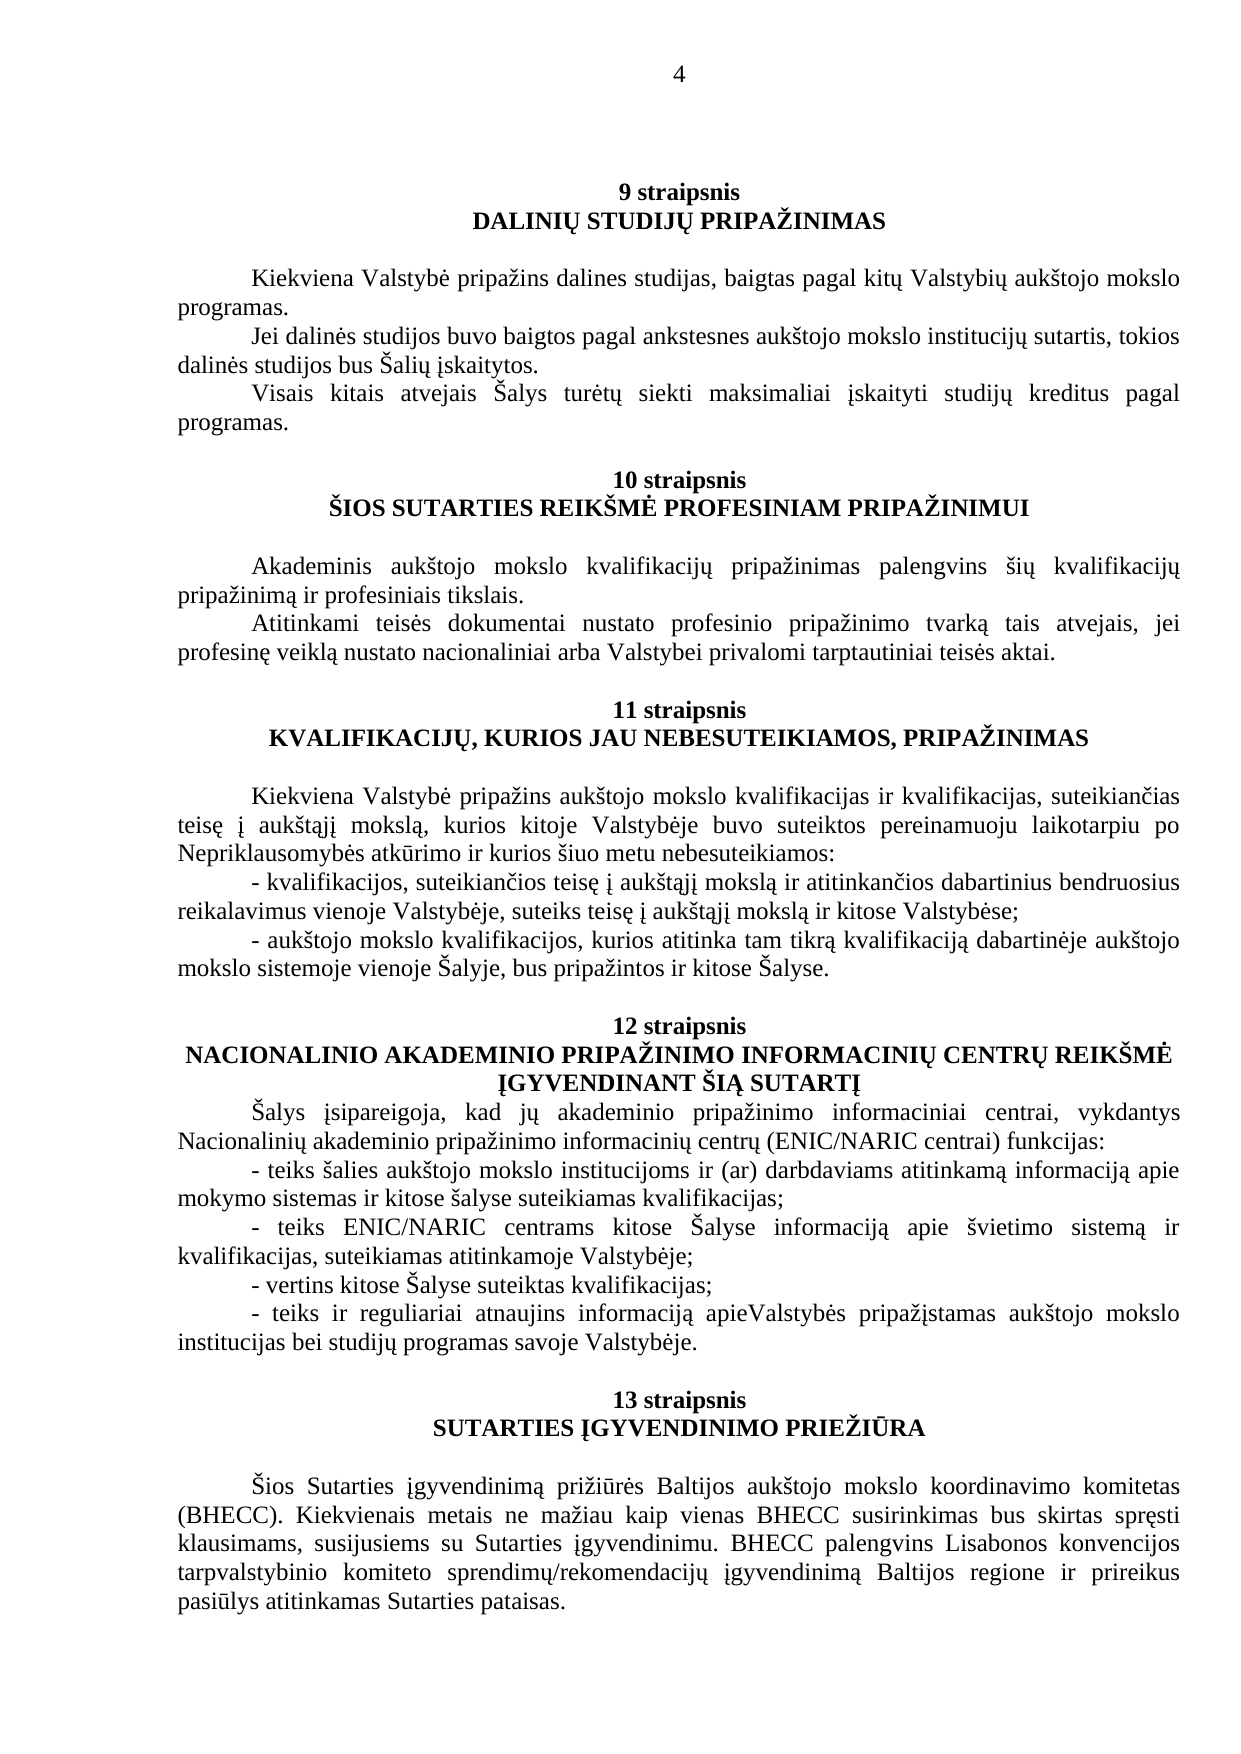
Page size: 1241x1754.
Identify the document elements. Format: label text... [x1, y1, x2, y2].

text - teiks ENIC/NARIC centrams kitose Šalyse informaciją apie švietimo sistemą ir kvalifikacijas, suteikiamas atitinkamoje Valstybėje; [177, 1212, 1181, 1270]
text KVALIFIKACIJŲ, KURIOS JAU NEBESUTEIKIAMOS, PRIPAŽINIMAS [177, 723, 1181, 752]
text 12 straipsnis [177, 1011, 1181, 1040]
text Šalys įsipareigoja, kad jų akademinio pripažinimo informaciniai centrai, vykdantys Nacionalinių akademinio pripažinimo informacinių centrų (ENIC/NARIC centrai) funkcijas: [177, 1097, 1181, 1155]
text - teiks šalies aukštojo mokslo institucijoms ir (ar) darbdaviams atitinkamą informaciją apie mokymo sistemas ir kitose šalyse suteikiamas kvalifikacijas; [177, 1155, 1181, 1212]
text Jei dalinės studijos buvo baigtos pagal ankstesnes aukštojo mokslo institucijų sutartis, tokios dalinės studijos bus Šalių įskaitytos. [177, 321, 1181, 378]
text - vertins kitose Šalyse suteiktas kvalifikacijas; [177, 1270, 1181, 1298]
text 11 straipsnis [177, 695, 1181, 723]
text - aukštojo mokslo kvalifikacijos, kurios atitinka tam tikrą kvalifikaciją dabartinėje aukštojo mokslo sistemoje vienoje Šalyje, bus pripažintos ir kitose Šalyse. [177, 925, 1181, 982]
text DALINIŲ STUDIJŲ PRIPAŽINIMAS [177, 206, 1181, 235]
text - teiks ir reguliariai atnaujins informaciją apieValstybės pripažįstamas aukštojo mokslo institucijas bei studijų programas savoje Valstybėje. [177, 1298, 1181, 1356]
text 10 straipsnis [177, 465, 1181, 493]
text Atitinkami teisės dokumentai nustato profesinio pripažinimo tvarką tais atvejais, jei profesinę veiklą nustato nacionaliniai arba Valstybei privalomi tarptautiniai teisės aktai. [177, 608, 1181, 666]
text Akademinis aukštojo mokslo kvalifikacijų pripažinimas palengvins šių kvalifikacijų pripažinimą ir profesiniais tikslais. [177, 551, 1181, 608]
text SUTARTIES ĮGYVENDINIMO PRIEŽIŪRA [177, 1413, 1181, 1442]
text Šios Sutarties įgyvendinimą prižiūrės Baltijos aukštojo mokslo koordinavimo komitetas (BHECC). Kiekvienais metais ne mažiau kaip vienas BHECC susirinkimas bus skirtas spręsti klausimams, susijusiems su Sutarties įgyvendinimu. BHECC palengvins Lisabonos konvencijos tarpvalstybinio komiteto sprendimų/rekomendacijų įgyvendinimą Baltijos regione ir prireikus pasiūlys atitinkamas Sutarties pataisas. [177, 1471, 1181, 1615]
text NACIONALINIO AKADEMINIO PRIPAŽINIMO INFORMACINIŲ CENTRŲ REIKŠMĖ ĮGYVENDINANT ŠIĄ SUTARTĮ [177, 1040, 1181, 1097]
text Kiekviena Valstybė pripažins dalines studijas, baigtas pagal kitų Valstybių aukštojo mokslo programas. [177, 263, 1181, 321]
text Kiekviena Valstybė pripažins aukštojo mokslo kvalifikacijas ir kvalifikacijas, suteikiančias teisę į aukštąjį mokslą, kurios kitoje Valstybėje buvo suteiktos pereinamuoju laikotarpiu po Nepriklausomybės atkūrimo ir kurios šiuo metu nebesuteikiamos: [177, 781, 1181, 867]
text - kvalifikacijos, suteikiančios teisę į aukštąjį mokslą ir atitinkančios dabartinius bendruosius reikalavimus vienoje Valstybėje, suteiks teisę į aukštąjį mokslą ir kitose Valstybėse; [177, 867, 1181, 925]
text Visais kitais atvejais Šalys turėtų siekti maksimaliai įskaityti studijų kreditus pagal programas. [177, 378, 1181, 436]
text 9 straipsnis [177, 177, 1181, 206]
text ŠIOS SUTARTIES REIKŠMĖ PROFESINIAM PRIPAŽINIMUI [177, 493, 1181, 522]
text 13 straipsnis [177, 1385, 1181, 1413]
